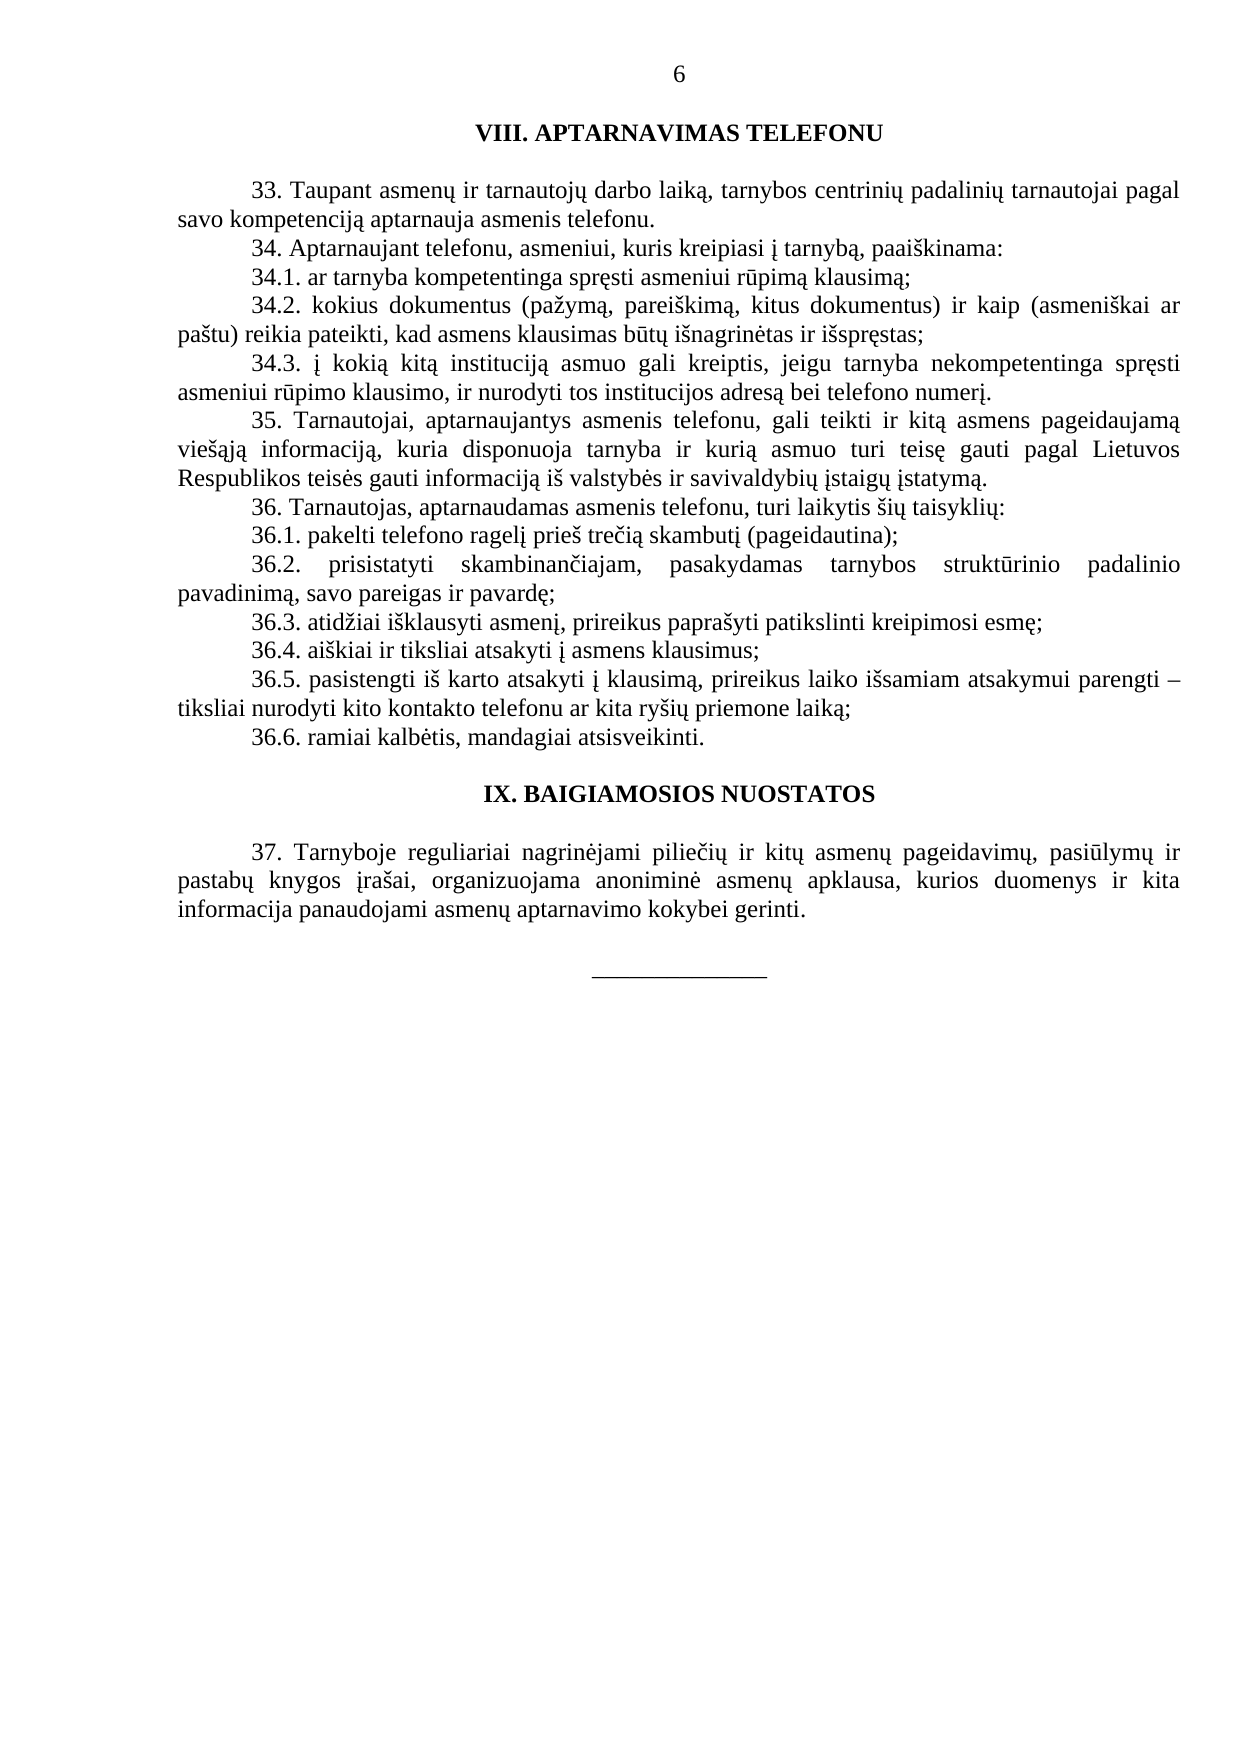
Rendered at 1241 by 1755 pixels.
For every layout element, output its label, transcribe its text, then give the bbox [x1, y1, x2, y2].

text 36.2. prisistatyti skambinančiajam, pasakydamas tarnybos struktūrinio padalinio pavadinimą, savo pareigas ir pavardę; [177, 549, 1181, 607]
text 34.1. ar tarnyba kompetentinga spręsti asmeniui rūpimą klausimą; [177, 262, 1181, 291]
text 37. Tarnyboje reguliariai nagrinėjami piliečių ir kitų asmenų pageidavimų, pasiūlymų ir pastabų knygos įrašai, organizuojama anoniminė asmenų apklausa, kurios duomenys ir kita informacija panaudojami asmenų aptarnavimo kokybei gerinti. [177, 837, 1181, 923]
text 36.4. aiškiai ir tiksliai atsakyti į asmens klausimus; [177, 636, 1181, 664]
text 36.5. pasistengti iš karto atsakyti į klausimą, prireikus laiko išsamiam atsakymui parengti – tiksliai nurodyti kito kontakto telefonu ar kita ryšių priemone laiką; [177, 664, 1181, 722]
text 36.6. ramiai kalbėtis, mandagiai atsisveikinti. [177, 722, 1181, 751]
text 36.3. atidžiai išklausyti asmenį, prireikus paprašyti patikslinti kreipimosi esmę; [177, 607, 1181, 636]
text ______________ [177, 952, 1181, 981]
text 33. Taupant asmenų ir tarnautojų darbo laiką, tarnybos centrinių padalinių tarnautojai pagal savo kompetenciją aptarnauja asmenis telefonu. [177, 176, 1181, 233]
text 34.3. į kokią kitą instituciją asmuo gali kreiptis, jeigu tarnyba nekompetentinga spręsti asmeniui rūpimo klausimo, ir nurodyti tos institucijos adresą bei telefono numerį. [177, 348, 1181, 406]
text IX. BAIGIAMOSIOS NUOSTATOS [177, 779, 1181, 808]
text 34.2. kokius dokumentus (pažymą, pareiškimą, kitus dokumentus) ir kaip (asmeniškai ar paštu) reikia pateikti, kad asmens klausimas būtų išnagrinėtas ir išspręstas; [177, 291, 1181, 348]
text 34. Aptarnaujant telefonu, asmeniui, kuris kreipiasi į tarnybą, paaiškinama: [177, 233, 1181, 262]
text VIII. APTARNAVIMAS TELEFONU [177, 118, 1181, 147]
text 36.1. pakelti telefono ragelį prieš trečią skambutį (pageidautina); [177, 521, 1181, 549]
text 36. Tarnautojas, aptarnaudamas asmenis telefonu, turi laikytis šių taisyklių: [177, 492, 1181, 521]
text 35. Tarnautojai, aptarnaujantys asmenis telefonu, gali teikti ir kitą asmens pageidaujamą viešąją informaciją, kuria disponuoja tarnyba ir kurią asmuo turi teisę gauti pagal Lietuvos Respublikos teisės gauti informaciją iš valstybės ir savivaldybių įstaigų įstatymą. [177, 406, 1181, 492]
